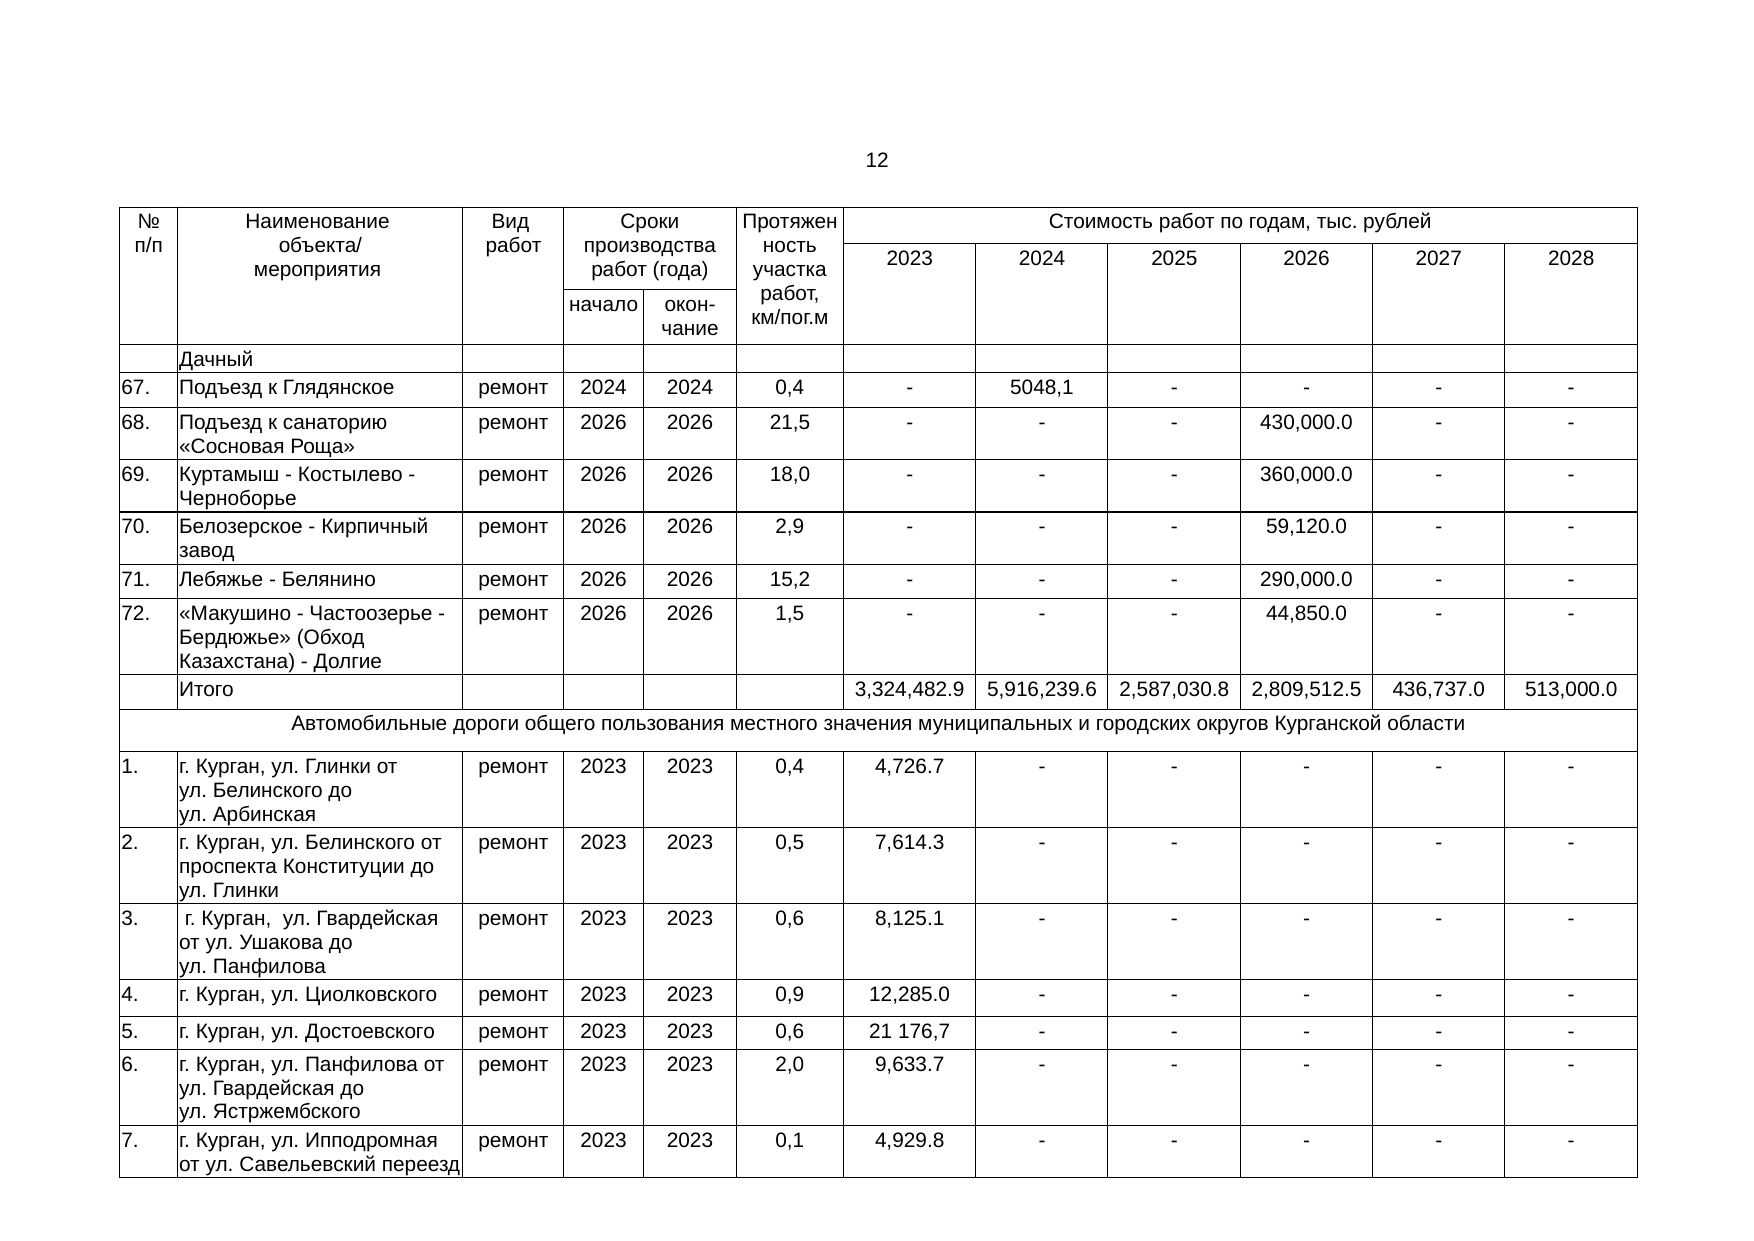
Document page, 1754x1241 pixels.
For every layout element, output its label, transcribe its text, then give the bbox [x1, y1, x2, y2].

table_cell - [1505, 752, 1637, 827]
table_cell 2026 [644, 513, 736, 564]
table_cell - [1505, 828, 1637, 903]
table_cell г. Курган, ул. Гвардейская от ул. Ушакова до ул. Панфилова [178, 904, 462, 979]
table_cell ремонт [463, 373, 563, 407]
table_cell - [1505, 1050, 1637, 1125]
table_header Стоимость работ по годам, тыс. рублей [844, 208, 1637, 243]
table_cell 2026 [644, 599, 736, 674]
table_cell - [976, 828, 1107, 903]
table_cell - [1373, 752, 1504, 827]
table_cell ремонт [463, 460, 563, 511]
table_cell - [1505, 408, 1637, 459]
table_cell 21 176,7 [844, 1017, 975, 1049]
table_cell 2 587 030,8 [1108, 675, 1240, 708]
table_cell - [1108, 373, 1240, 407]
table_cell - [1373, 904, 1504, 979]
table_cell 430 000,0 [1241, 408, 1372, 459]
table_header № п/п [120, 208, 177, 344]
table_cell 7 614,3 [844, 828, 975, 903]
table_cell 71. [120, 565, 177, 598]
table_cell 2023 [564, 828, 643, 903]
table_cell ремонт [463, 513, 563, 564]
table_cell 2,0 [737, 1050, 843, 1125]
table_cell - [1108, 408, 1240, 459]
table_cell - [1241, 1126, 1372, 1177]
table_cell 0,6 [737, 1017, 843, 1049]
table_cell - [1373, 513, 1504, 564]
table_cell - [1505, 373, 1637, 407]
table_cell - [1373, 408, 1504, 459]
table_cell - [1505, 345, 1637, 372]
table_cell - [1373, 1126, 1504, 1177]
table_cell 0,1 [737, 1126, 843, 1177]
table_cell 2023 [564, 904, 643, 979]
table_cell - [976, 1050, 1107, 1125]
table_cell - [1505, 1017, 1637, 1049]
table_cell 5048,1 [976, 373, 1107, 407]
table_cell - [1241, 904, 1372, 979]
table_cell - [1108, 752, 1240, 827]
table_cell 2. [120, 828, 177, 903]
table_cell - [1241, 752, 1372, 827]
table_cell 72. [120, 599, 177, 674]
table_cell - [976, 408, 1107, 459]
table_cell 2023 [644, 1126, 736, 1177]
table_cell - [1505, 565, 1637, 598]
table_cell 6. [120, 1050, 177, 1125]
table_cell - [976, 460, 1107, 511]
table_cell 4 726,7 [844, 752, 975, 827]
table_cell Подъезд к Глядянское [178, 373, 462, 407]
table_cell 2023 [644, 828, 736, 903]
table_cell 2026 [644, 460, 736, 511]
table_cell 1,5 [737, 599, 843, 674]
table_cell [120, 675, 177, 708]
table_cell - [1373, 980, 1504, 1016]
table_cell 59 120,0 [1241, 513, 1372, 564]
table_cell - [1108, 460, 1240, 511]
table_cell - [1373, 599, 1504, 674]
table_cell - [1373, 565, 1504, 598]
table_cell 68. [120, 408, 177, 459]
table_cell - [976, 1126, 1107, 1177]
table_cell ремонт [463, 565, 563, 598]
table_cell г. Курган, ул. Панфилова от ул. Гвардейская до ул. Ястржембского [178, 1050, 462, 1125]
table_cell 2,9 [737, 513, 843, 564]
table_cell - [1241, 1050, 1372, 1125]
table_cell 12 285,0 [844, 980, 975, 1016]
table_cell 2023 [564, 1050, 643, 1125]
table_cell ремонт [463, 599, 563, 674]
table_cell [1241, 345, 1372, 372]
table_cell 7. [120, 1126, 177, 1177]
table_cell 2024 [644, 373, 736, 407]
table_cell - [844, 408, 975, 459]
table_cell 18,0 [737, 460, 843, 511]
table_cell г. Курган, ул. Ипподромная от ул. Савельевский переезд [178, 1126, 462, 1177]
table_cell ремонт [463, 828, 563, 903]
table_cell 2026 [564, 513, 643, 564]
table_cell 2026 [564, 565, 643, 598]
table_cell 2023 [644, 752, 736, 827]
table_cell 2026 [564, 408, 643, 459]
table_cell 2027 [1373, 244, 1504, 344]
table_cell 2026 [564, 460, 643, 511]
table_cell 2024 [564, 373, 643, 407]
table_cell 2023 [564, 1126, 643, 1177]
table_cell 2023 [564, 1017, 643, 1049]
table_cell 2023 [564, 752, 643, 827]
table_cell Лебяжье - Белянино [178, 565, 462, 598]
table_cell 2026 [564, 599, 643, 674]
table_cell 1. [120, 752, 177, 827]
table_cell 2023 [644, 980, 736, 1016]
table_cell 5 921 287,7 [976, 675, 1107, 708]
table_cell - [976, 513, 1107, 564]
table_cell 0,4 [737, 752, 843, 827]
table_cell 436 737,0 [1373, 675, 1504, 708]
table_cell - [1108, 980, 1240, 1016]
table_cell - [1505, 599, 1637, 674]
table_cell Подъезд к санаторию «Сосновая Роща» [178, 408, 462, 459]
table_cell 67. [120, 373, 177, 407]
table_cell 8 125,1 [844, 904, 975, 979]
table_cell 15,2 [737, 565, 843, 598]
table_cell г. Курган, ул. Достоевского [178, 1017, 462, 1049]
table_cell 2023 [564, 980, 643, 1016]
table_cell - [1373, 460, 1504, 511]
table_cell - [1108, 1126, 1240, 1177]
table_cell - [1505, 1126, 1637, 1177]
table_cell 70. [120, 513, 177, 564]
table_cell - [1108, 1017, 1240, 1049]
table_cell 21,5 [737, 408, 843, 459]
table_cell - [844, 345, 975, 372]
table_cell - [844, 460, 975, 511]
table_cell начало [564, 290, 643, 344]
table_cell - [976, 980, 1107, 1016]
table_cell ремонт [463, 1050, 563, 1125]
table_cell 69. [120, 460, 177, 511]
table_cell - [1241, 373, 1372, 407]
table_cell ремонт [463, 904, 563, 979]
table_cell [463, 345, 563, 372]
table_cell - [976, 345, 1107, 372]
table_cell - [1373, 345, 1504, 372]
table_cell ремонт [463, 408, 563, 459]
table_cell 360 000,0 [1241, 460, 1372, 511]
table_cell [120, 345, 177, 372]
table_cell [644, 345, 736, 372]
table_cell - [1108, 565, 1240, 598]
table_cell 2 809 512,5 [1241, 675, 1372, 708]
table_cell - [1373, 373, 1504, 407]
table_header Протяженность участка работ, км/пог.м [737, 208, 843, 344]
table_cell 2026 [644, 565, 736, 598]
table_cell - [1108, 513, 1240, 564]
table_cell - [1108, 1050, 1240, 1125]
table_cell [644, 675, 736, 708]
table_cell ремонт [463, 980, 563, 1016]
table_cell 0,4 [737, 373, 843, 407]
table_cell 0,9 [737, 980, 843, 1016]
table_cell [564, 675, 643, 708]
table_cell - [1505, 513, 1637, 564]
table_cell [463, 675, 563, 708]
table_cell - [1505, 904, 1637, 979]
table_cell ремонт [463, 1126, 563, 1177]
table_cell - [976, 599, 1107, 674]
table_cell 3 462 404,1 [844, 675, 975, 708]
table_cell [564, 345, 643, 372]
table_cell ремонт [463, 752, 563, 827]
table_cell - [1373, 1017, 1504, 1049]
table_cell - Дачный [178, 345, 462, 372]
table_cell 9 633,7 [844, 1050, 975, 1125]
table_cell 2025 [1108, 244, 1240, 344]
table_cell - [976, 565, 1107, 598]
table_cell г. Курган, ул. Циолковского [178, 980, 462, 1016]
table_header Вид работ [463, 208, 563, 344]
table_header Сроки производства работ (года) [564, 208, 736, 289]
table_cell - [844, 565, 975, 598]
table_cell - [1373, 1050, 1504, 1125]
table_cell г. Курган, ул. Глинки от ул. Белинского до ул. Арбинская [178, 752, 462, 827]
table_cell - [844, 513, 975, 564]
table_cell - [1241, 1017, 1372, 1049]
table_cell - [1108, 828, 1240, 903]
table_cell - [1108, 904, 1240, 979]
table_cell ремонт [463, 1017, 563, 1049]
table_cell [737, 345, 843, 372]
table_cell - [1505, 460, 1637, 511]
table_cell - [1373, 828, 1504, 903]
table_cell 513 000,0 [1505, 675, 1637, 708]
table_cell окон-чание [644, 290, 736, 344]
table_cell Белозерское - Кирпичный завод [178, 513, 462, 564]
table_cell - [1108, 599, 1240, 674]
table_cell - [1241, 980, 1372, 1016]
table_header Наименование объекта/ мероприятия [178, 208, 462, 344]
table_cell - [976, 904, 1107, 979]
table_cell 0,6 [737, 904, 843, 979]
table_cell Куртамыш - Костылево - Черноборье [178, 460, 462, 511]
table_cell 5. [120, 1017, 177, 1049]
table_cell - [1108, 345, 1240, 372]
table_cell - [844, 599, 975, 674]
table_cell [737, 675, 843, 708]
table_cell Автомобильные дороги общего пользования местного значения муниципальных и городских округов Курганской области [120, 710, 1637, 751]
table_cell 2028 [1505, 244, 1637, 344]
table_cell 4 929,8 [844, 1126, 975, 1177]
table_cell г. Курган, ул. Белинского от проспекта Конституции до ул. Глинки [178, 828, 462, 903]
table_cell 2023 [644, 1017, 736, 1049]
table_cell - [1505, 980, 1637, 1016]
table_cell 2026 [1241, 244, 1372, 344]
table_cell 2026 [644, 408, 736, 459]
table_cell 4. [120, 980, 177, 1016]
table_cell 290 000,0 [1241, 565, 1372, 598]
table_cell - [976, 1017, 1107, 1049]
table_cell 0,5 [737, 828, 843, 903]
table_cell 2024 [976, 244, 1107, 344]
table_cell - [1241, 828, 1372, 903]
table_cell - [844, 373, 975, 407]
table_cell 44 850,0 [1241, 599, 1372, 674]
table_cell 2023 [844, 244, 975, 344]
table_cell - [976, 752, 1107, 827]
table_cell 3. [120, 904, 177, 979]
table_cell 2023 [644, 904, 736, 979]
table_cell 2023 [644, 1050, 736, 1125]
table_cell «Макушино - Частоозерье - Бердюжье» (Обход Казахстана) - Долгие [178, 599, 462, 674]
table_cell Итого [178, 675, 462, 708]
